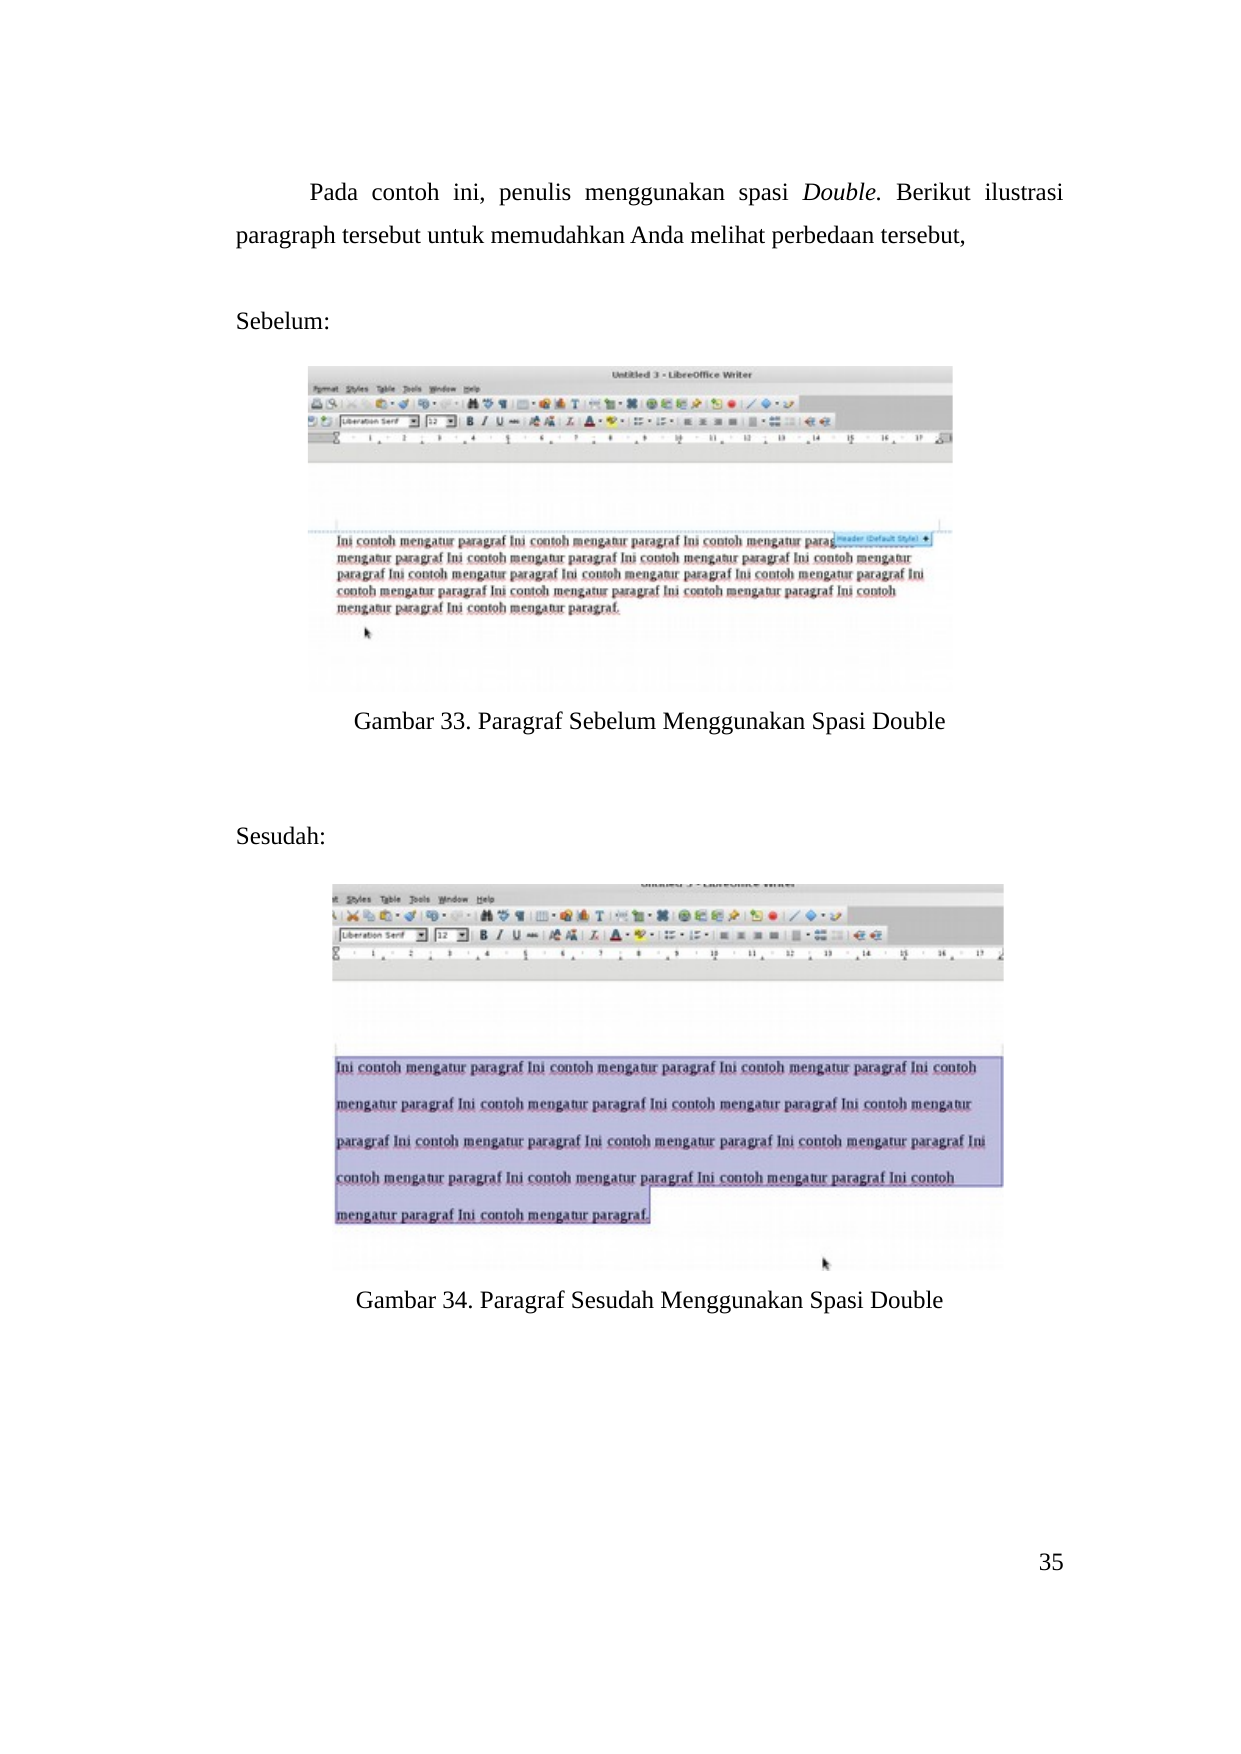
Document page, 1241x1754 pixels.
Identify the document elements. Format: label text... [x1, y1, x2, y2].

text Sesudah: [236, 821, 1063, 850]
picture [332, 884, 1004, 1271]
text Gambar 34. Paragraf Sesudah Menggunakan Spasi Double [236, 864, 1063, 1314]
text Gambar 33. Paragraf Sebelum Menggunakan Spasi Double [236, 349, 1063, 735]
picture [307, 366, 953, 692]
text Pada contoh ini, penulis menggunakan spasi Double. Berikut ilustrasi paragraph tersebut untuk memudahkan Anda melihat perbedaan tersebut, [236, 177, 1063, 249]
text Sebelum: [236, 306, 1063, 335]
